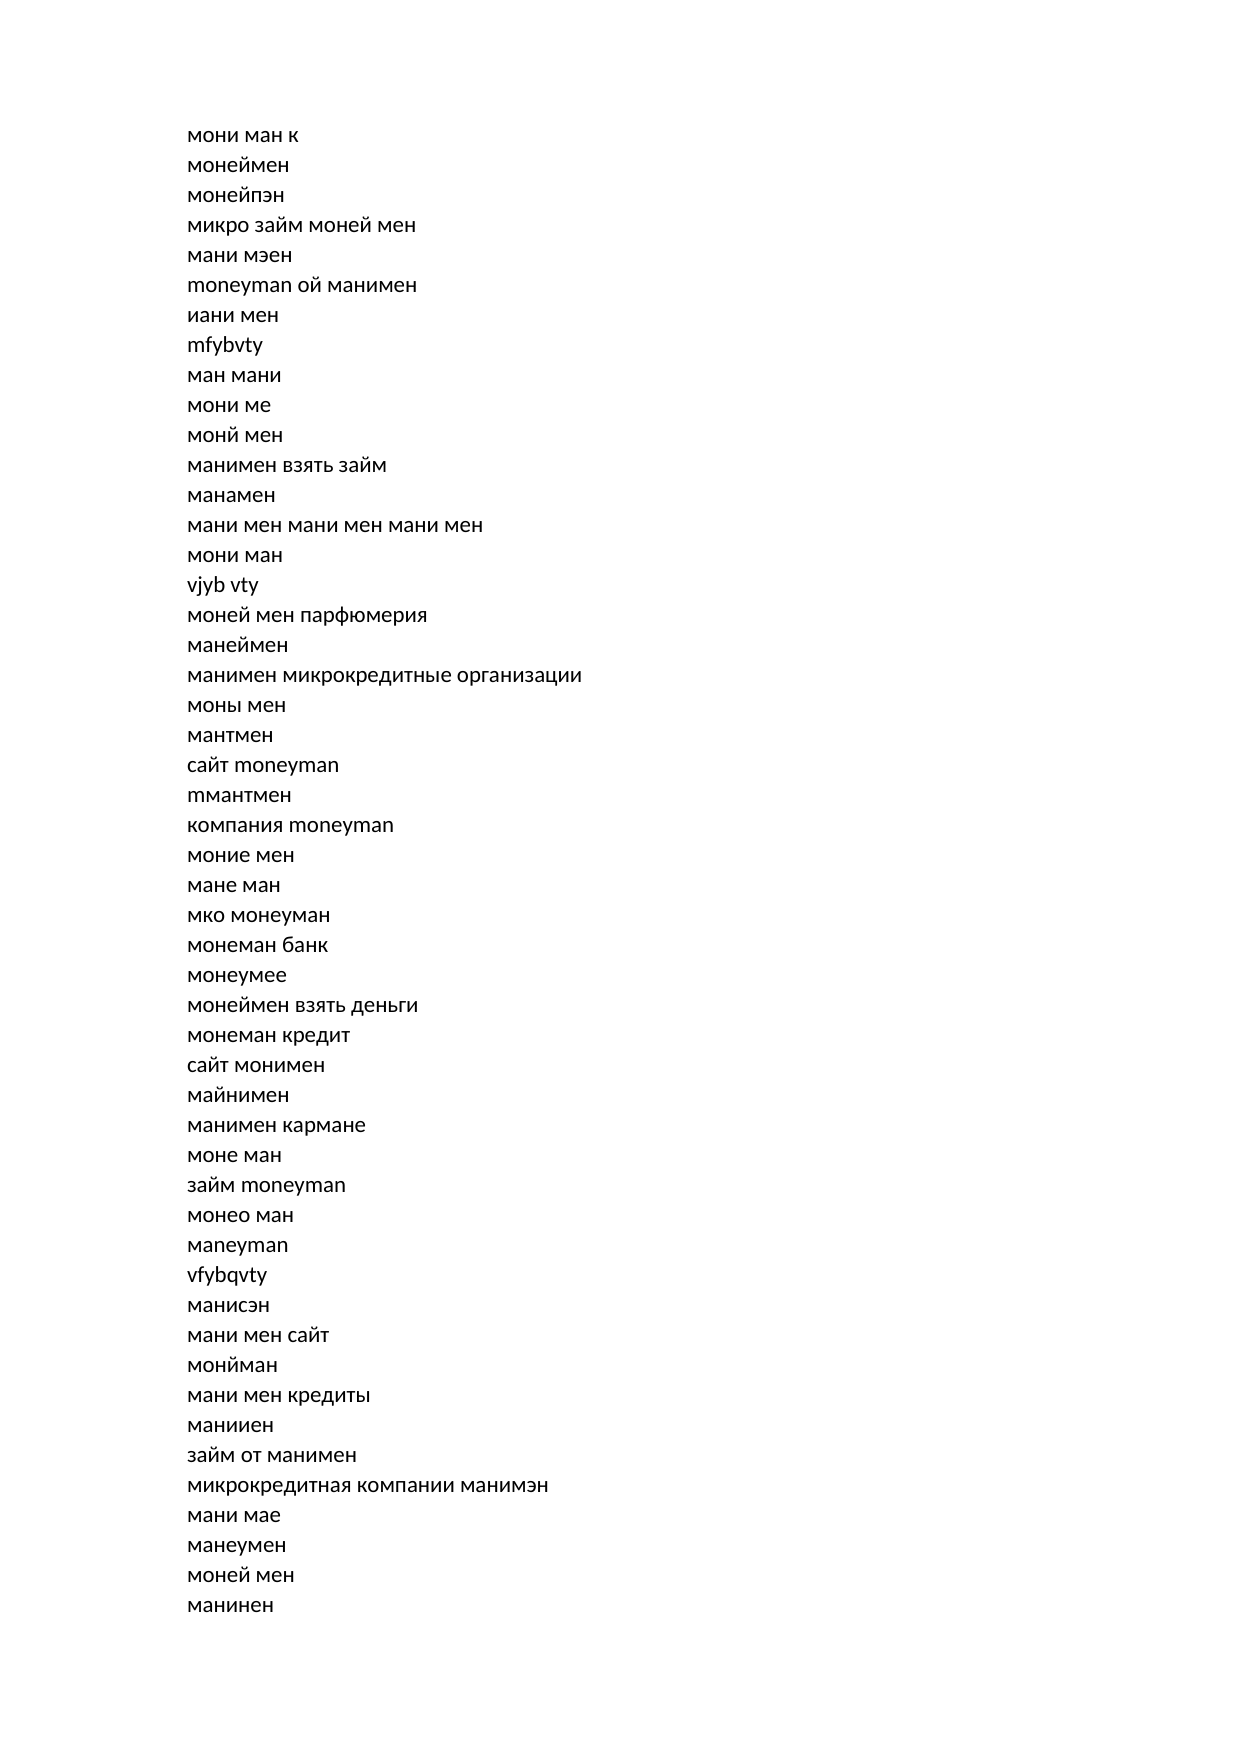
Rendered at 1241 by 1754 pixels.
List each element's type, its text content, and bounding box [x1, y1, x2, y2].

table_cell мани мен кредиты [176, 1378, 640, 1408]
table_cell монеумее [176, 958, 640, 988]
table_cell займ от манимен [176, 1438, 640, 1468]
table_cell мони ме [176, 388, 640, 418]
table_cell сайт монимен [176, 1048, 640, 1078]
table_cell монеман кредит [176, 1018, 640, 1048]
table_cell манеумен [176, 1528, 640, 1558]
table_cell мони ман [176, 538, 640, 568]
table_cell займ moneyman [176, 1168, 640, 1198]
table_cell моней мен парфюмерия [176, 598, 640, 628]
table_cell манииен [176, 1408, 640, 1438]
table_cell монеймен [176, 148, 640, 178]
table_cell сайт moneyman [176, 748, 640, 778]
table_cell монейпэн [176, 178, 640, 208]
table_cell мони ман к [176, 118, 640, 148]
table_cell мани мае [176, 1498, 640, 1528]
table_cell манимен кармане [176, 1108, 640, 1138]
table_cell vfybqvty [176, 1258, 640, 1288]
table_cell компания moneyman [176, 808, 640, 838]
table_cell мани мэен [176, 238, 640, 268]
table_cell vjyb vty [176, 568, 640, 598]
table_cell монеман банк [176, 928, 640, 958]
table_cell мко монеуман [176, 898, 640, 928]
table_cell ман мани [176, 358, 640, 388]
table_cell монео ман [176, 1198, 640, 1228]
table_cell моние мен [176, 838, 640, 868]
table_cell манамен [176, 478, 640, 508]
table_cell монйман [176, 1348, 640, 1378]
table_cell манимен микрокредитные организации [176, 658, 640, 688]
table_cell моны мен [176, 688, 640, 718]
table_cell мантмен [176, 718, 640, 748]
table_cell манисэн [176, 1288, 640, 1318]
table_cell маneyman [176, 1228, 640, 1258]
table_cell майнимен [176, 1078, 640, 1108]
table_cell иани мен [176, 298, 640, 328]
table_cell mмантмен [176, 778, 640, 808]
table_cell микро займ моней мен [176, 208, 640, 238]
table_cell моне ман [176, 1138, 640, 1168]
table_cell монй мен [176, 418, 640, 448]
table_cell монеймен взять деньги [176, 988, 640, 1018]
table_cell манимен взять займ [176, 448, 640, 478]
table_cell mfybvty [176, 328, 640, 358]
table_cell микрокредитная компании манимэн [176, 1468, 640, 1498]
table_cell моней мен [176, 1558, 640, 1588]
table_cell манеймен [176, 628, 640, 658]
table_cell манинен [176, 1588, 640, 1618]
table_cell мани мен мани мен мани мен [176, 508, 640, 538]
table_cell moneyman ой манимен [176, 268, 640, 298]
table_cell мани мен сайт [176, 1318, 640, 1348]
table_cell мане ман [176, 868, 640, 898]
